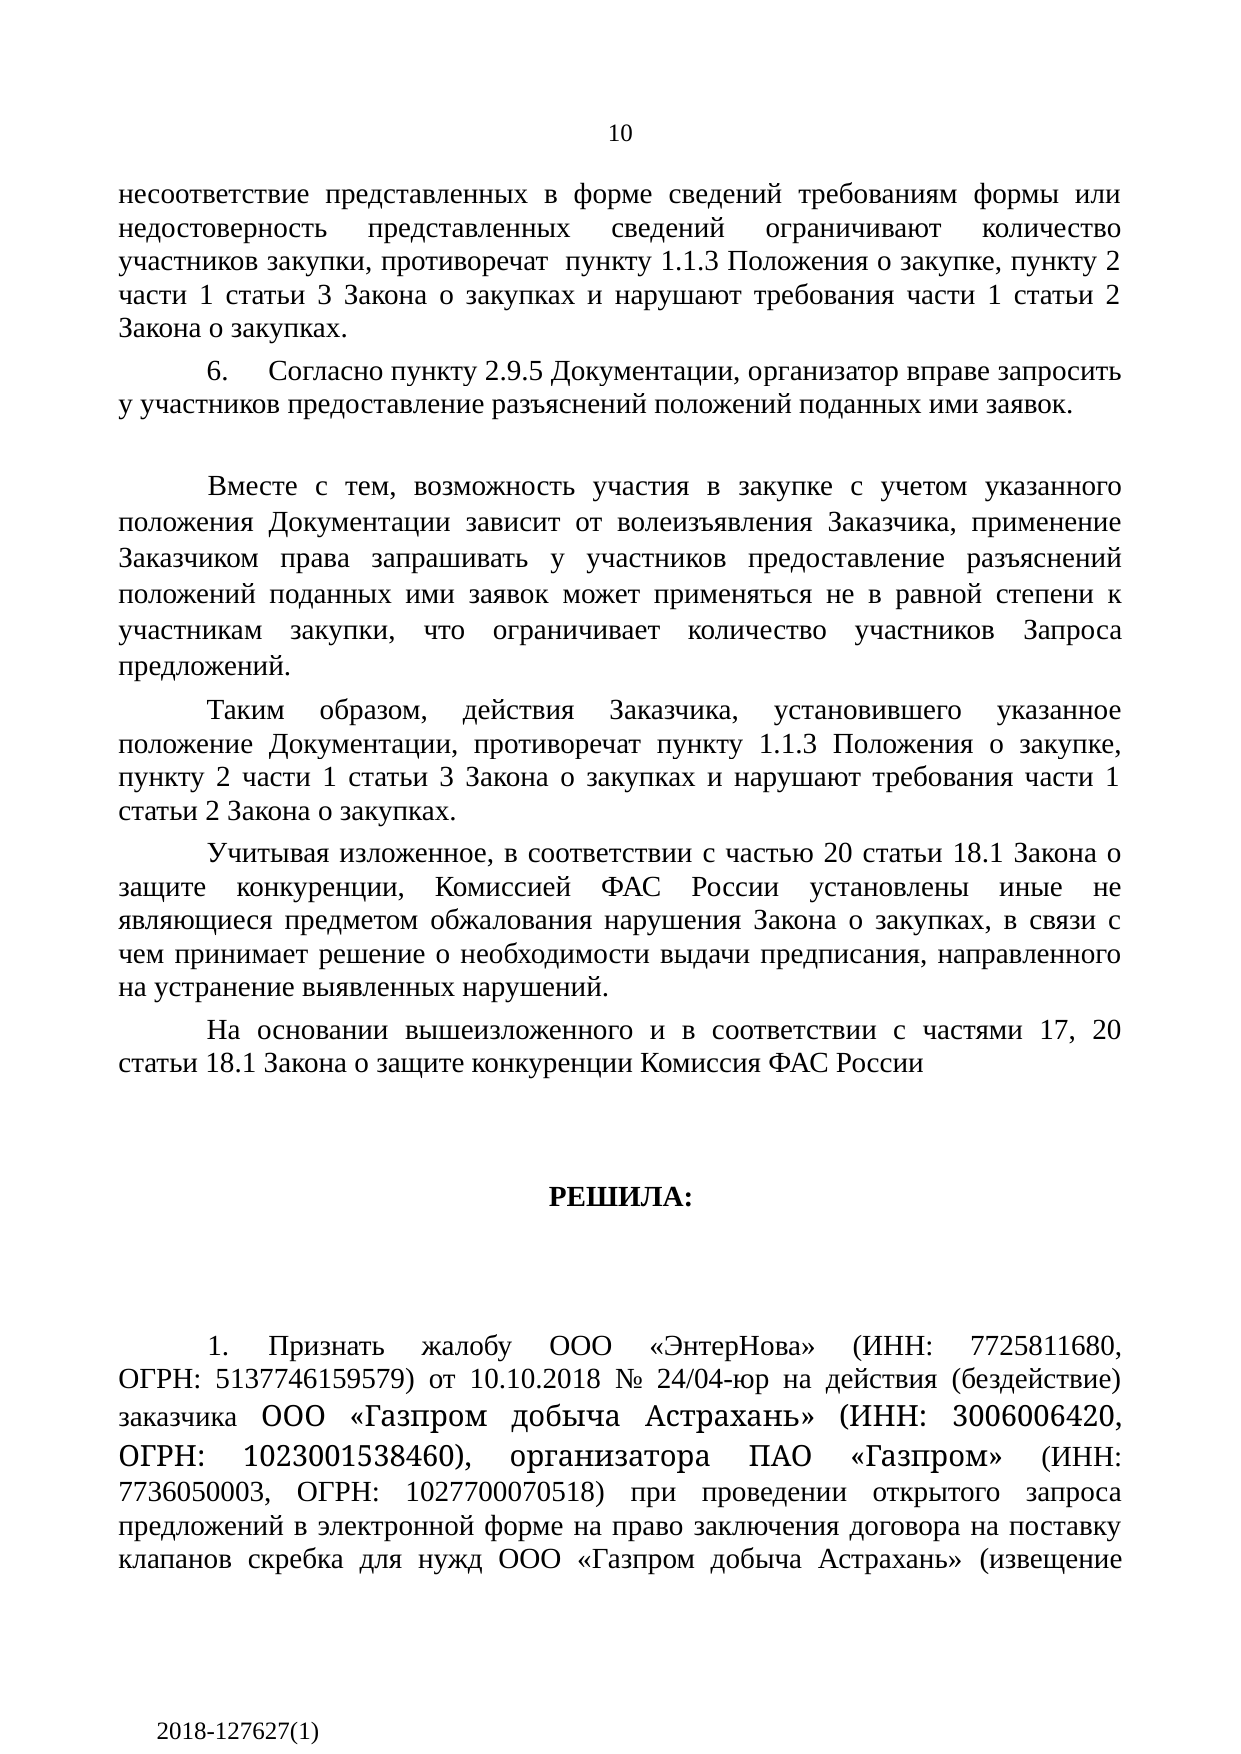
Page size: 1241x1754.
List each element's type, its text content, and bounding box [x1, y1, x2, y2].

text На основании вышеизложенного и в соответствии с частями 17, 20 статьи 18.1 Закона о защите конкуренции Комиссия ФАС России [118, 1012, 1122, 1079]
list Согласно пункту 2.9.5 Документации, организатор вправе запросить у участников предоставление разъяснений положений поданных ими заявок. [118, 353, 1122, 420]
text РЕШИЛА: [120, 1179, 1122, 1213]
text Вместе с тем, возможность участия в закупке с учетом указанного положения Документации зависит от волеизъявления Заказчика, применение Заказчиком права запрашивать у участников предоставление разъяснений положений поданных ими заявок может применяться не в равной степени к участникам закупки, что ограничивает количество участников Запроса предложений. [118, 468, 1122, 681]
text Таким образом, действия Заказчика, установившего указанное положение Документации, противоречат пункту 1.1.3 Положения о закупке, пункту 2 части 1 статьи 3 Закона о закупках и нарушают требования части 1 статьи 2 Закона о закупках. [118, 692, 1122, 826]
text несоответствие представленных в форме сведений требованиям формы или недостоверность представленных сведений ограничивают количество участников закупки, противоречат пункту 1.1.3 Положения о закупке, пункту 2 части 1 статьи 3 Закона о закупках и нарушают требования части 1 статьи 2 Закона о закупках. [118, 176, 1122, 344]
list Признать жалобу ООО «ЭнтерНова» (ИНН: 7725811680, ОГРН: 5137746159579) от 10.10.2018 № 24/04-юр на действия (бездействие) заказчика ООО «Газпром добыча Астрахань» (ИНН: 3006006420, ОГРН: 1023001538460), организатора ПАО «Газпром» (ИНН: 7736050003, ОГРН: 1027700070518) при проведении открытого запроса предложений в электронной форме на право заключения договора на поставку клапанов скребка для нужд ООО «Газпром добыча Астрахань» (извещение [118, 1328, 1122, 1575]
text Учитывая изложенное, в соответствии с частью 20 статьи 18.1 Закона о защите конкуренции, Комиссией ФАС России установлены иные не являющиеся предметом обжалования нарушения Закона о закупках, в связи с чем принимает решение о необходимости выдачи предписания, направленного на устранение выявленных нарушений. [118, 835, 1122, 1003]
